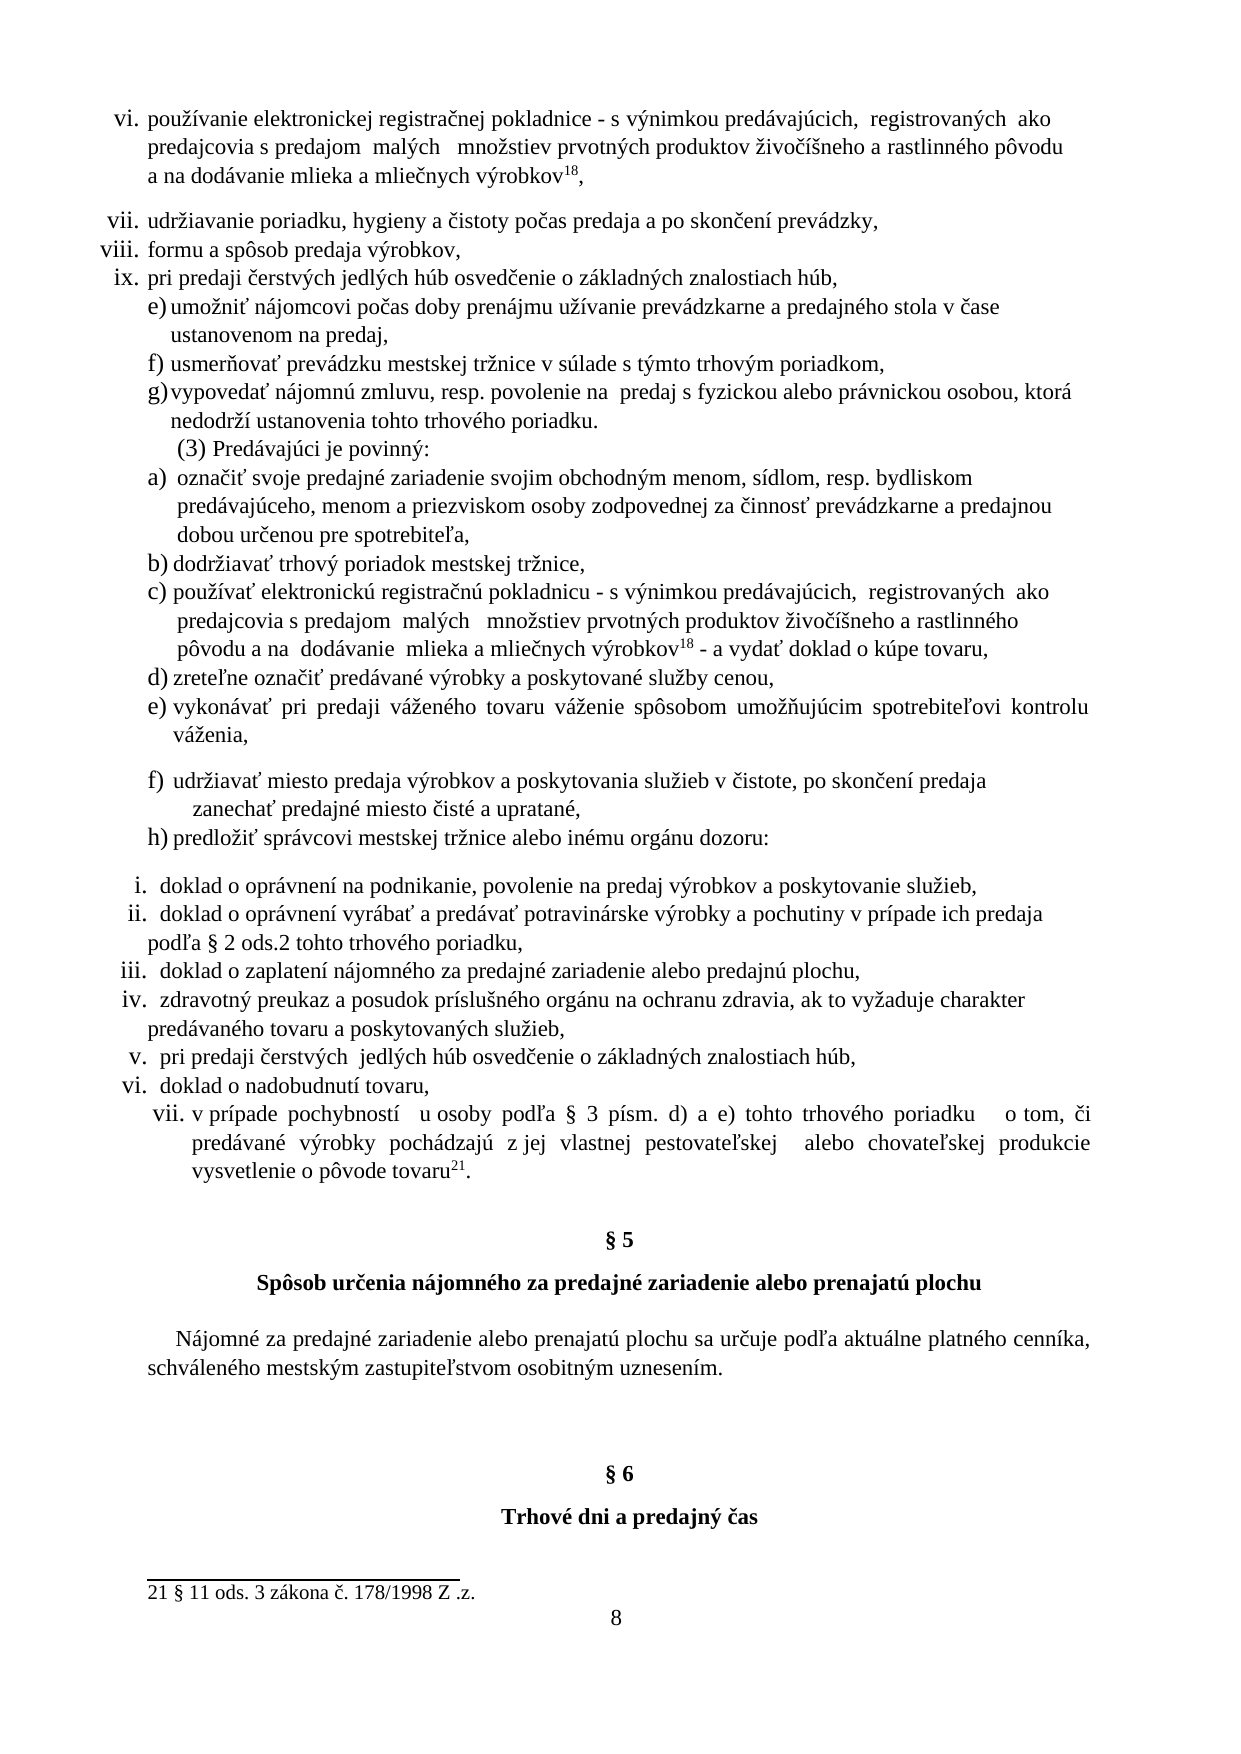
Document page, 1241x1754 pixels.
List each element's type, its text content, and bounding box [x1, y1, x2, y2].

list umožniť nájomcovi počas doby prenájmu užívanie prevádzkarne a predajného stola v čase ustanovenom na predaj, [147, 291, 1091, 348]
list používať elektronickú registračnú pokladnicu - s výnimkou predávajúcich, registrovaných ako predajcovia s predajom malých množstiev prvotných produktov živočíšneho a rastlinného pôvodu a na dodávanie mlieka a mliečnych výrobkov18 - a vydať doklad o kúpe tovaru, [147, 577, 1091, 662]
list udržiavanie poriadku, hygieny a čistoty počas predaja a po skončení prevádzky, [139, 206, 1091, 234]
text § 5 [147, 1226, 1091, 1253]
list pri predaji čerstvých jedlých húb osvedčenie o základných znalostiach húb, [147, 1042, 1091, 1070]
list doklad o nadobudnutí tovaru, [147, 1070, 1091, 1099]
list pri predaji čerstvých jedlých húb osvedčenie o základných znalostiach húb, [139, 263, 1091, 291]
text § 6 [147, 1460, 1091, 1486]
list používanie elektronickej registračnej pokladnice - s výnimkou predávajúcich, registrovaných ako predajcovia s predajom malých množstiev prvotných produktov živočíšneho a rastlinného pôvodu a na dodávanie mlieka a mliečnych výrobkov18, [139, 103, 1091, 189]
list doklad o oprávnení vyrábať a predávať potravinárske výrobky a pochutiny v prípade ich predaja podľa § 2 ods.2 tohto trhového poriadku, [147, 899, 1091, 956]
list formu a spôsob predaja výrobkov, [139, 234, 1091, 263]
list označiť svoje predajné zariadenie svojim obchodným menom, sídlom, resp. bydliskom predávajúceho, menom a priezviskom osoby zodpovednej za činnosť prevádzkarne a predajnou dobou určenou pre spotrebiteľa, [147, 463, 1091, 548]
list vykonávať pri predaji váženého tovaru váženie spôsobom umožňujúcim spotrebiteľovi kontrolu váženia, [147, 691, 1090, 748]
list v prípade pochybností u osoby podľa § 3 písm. d) a e) tohto trhového poriadku o tom, či predávané výrobky pochádzajú z jej vlastnej pestovateľskej alebo chovateľskej produkcie vysvetlenie o pôvode tovaru. [185, 1099, 1091, 1184]
text zanechať predajné miesto čisté a upratané, [192, 794, 1091, 822]
text Spôsob určenia nájomného za predajné zariadenie alebo prenajatú plochu [147, 1269, 1091, 1296]
text Nájomné za predajné zariadenie alebo prenajatú plochu sa určuje podľa aktuálne platného cenníka, schváleného mestským zastupiteľstvom osobitným uznesením. [147, 1324, 1091, 1381]
list Predávajúci je povinný: [177, 434, 1091, 463]
list dodržiavať trhový poriadok mestskej tržnice, [147, 548, 1091, 577]
list predložiť správcovi mestskej tržnice alebo inému orgánu dozoru: [147, 823, 1091, 851]
list udržiavať miesto predaja výrobkov a poskytovania služieb v čistote, po skončení predaja [147, 765, 1091, 794]
list usmerňovať prevádzku mestskej tržnice v súlade s týmto trhovým poriadkom, [147, 348, 1091, 377]
list doklad o oprávnení na podnikanie, povolenie na predaj výrobkov a poskytovanie služieb, [147, 870, 1091, 899]
list zdravotný preukaz a posudok príslušného orgánu na ochranu zdravia, ak to vyžaduje charakter predávaného tovaru a poskytovaných služieb, [147, 984, 1091, 1042]
list vypovedať nájomnú zmluvu, resp. povolenie na predaj s fyzickou alebo právnickou osobou, ktorá nedodrží ustanovenia tohto trhového poriadku. [147, 377, 1091, 434]
list doklad o zaplatení nájomného za predajné zariadenie alebo predajnú plochu, [147, 956, 1091, 984]
list § 11 ods. 3 zákona č. 178/1998 Z .z. [147, 1580, 1091, 1604]
text Trhové dni a predajný čas [147, 1503, 758, 1529]
list zreteľne označiť predávané výrobky a poskytované služby cenou, [147, 662, 1091, 691]
